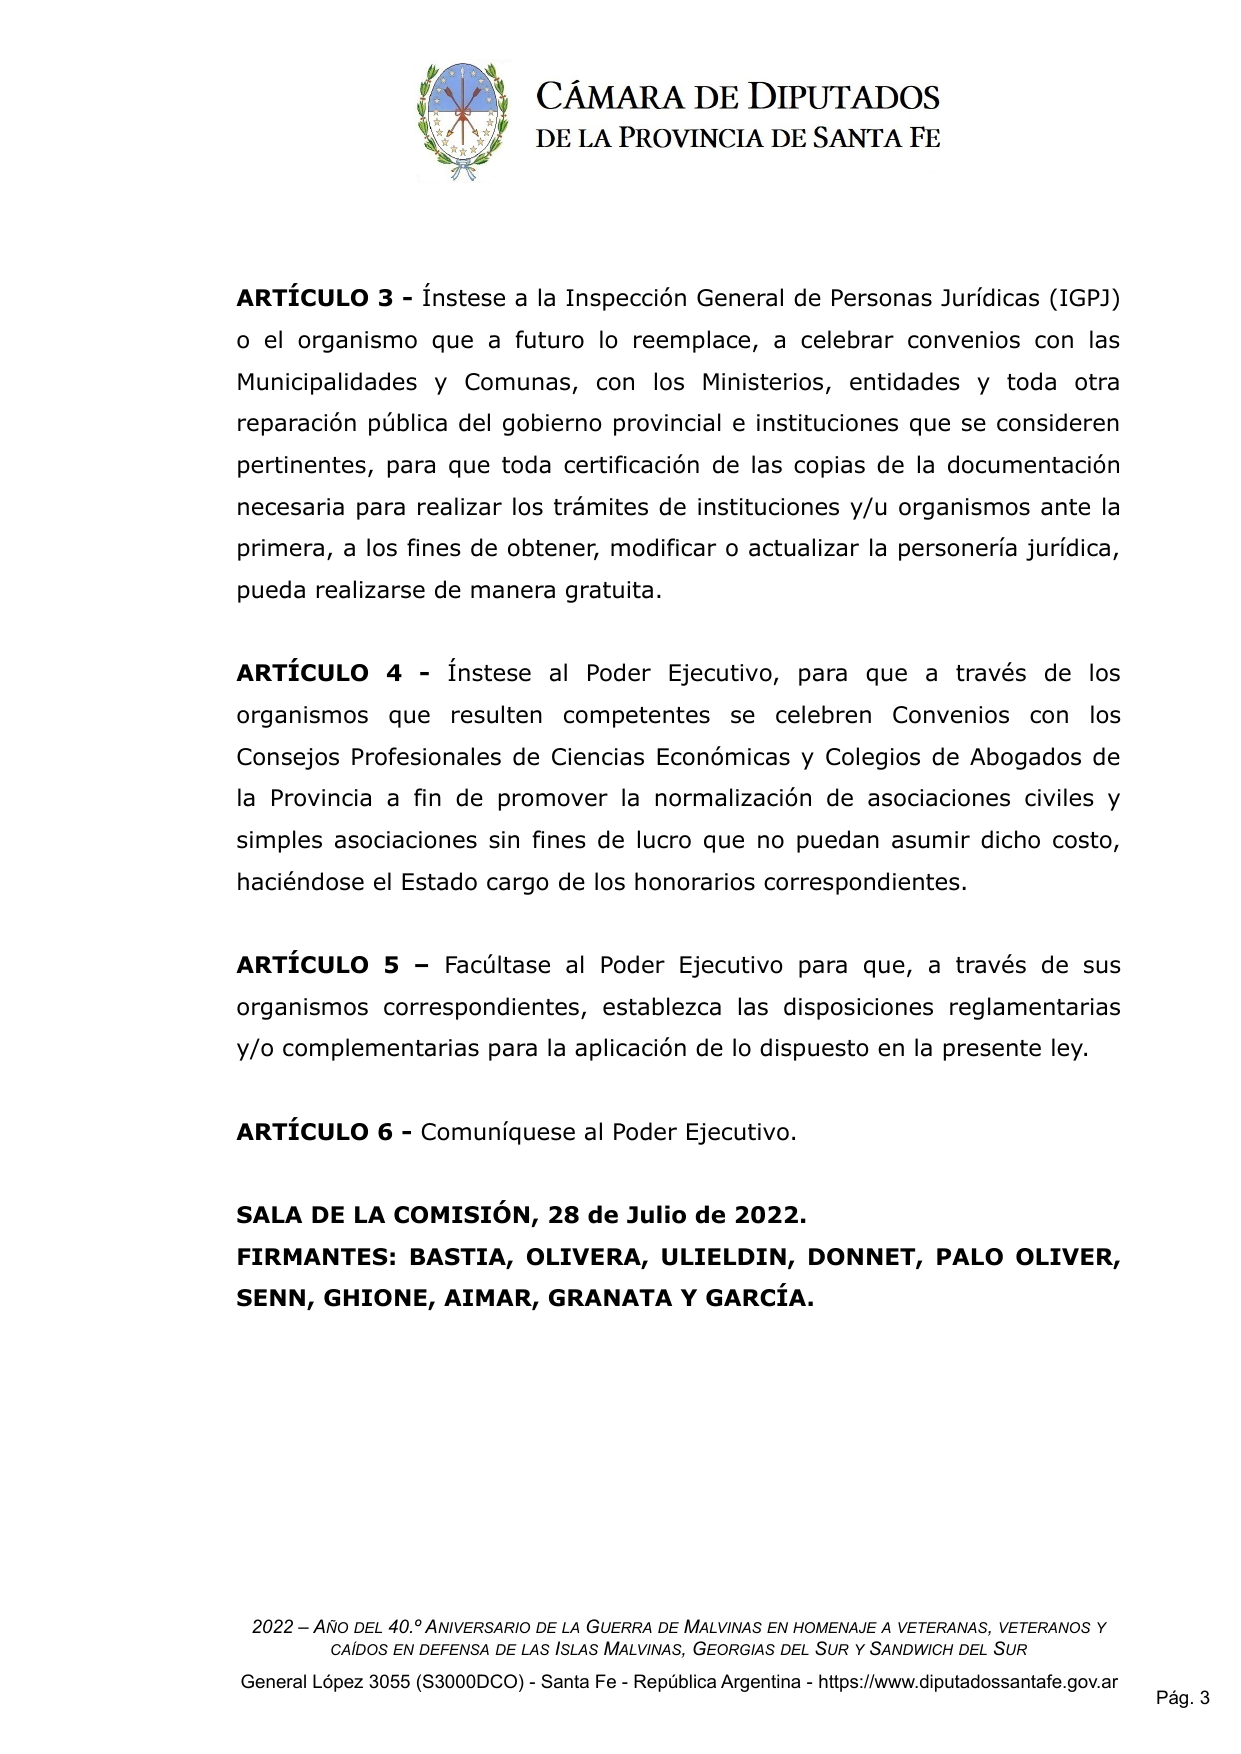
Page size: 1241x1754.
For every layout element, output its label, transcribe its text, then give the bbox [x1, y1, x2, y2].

text FIRMANTES: BASTIA, OLIVERA, ULIELDIN, DONNET, PALO OLIVER, SENN, GHIONE, AIMAR, GRANATA Y GARCÍA. [236, 1242, 1122, 1312]
text ARTÍCULO 3 - Ínstese a la Inspección General de Personas Jurídicas (IGPJ) o el organismo que a futuro lo reemplace, a celebrar convenios con las Municipalidades y Comunas, con los Ministerios, entidades y toda otra reparación pública del gobierno provincial e instituciones que se consideren pertinentes, para que toda certificación de las copias de la documentación necesaria para realizar los trámites de instituciones y/u organismos ante la primera, a los fines de obtener, modificar o actualizar la personería jurídica, pueda realizarse de manera gratuita. [236, 284, 1122, 603]
text ARTÍCULO 4 - Ínstese al Poder Ejecutivo, para que a través de los organismos que resulten competentes se celebren Convenios con los Consejos Profesionales de Ciencias Económicas y Colegios de Abogados de la Provincia a fin de promover la normalización de asociaciones civiles y simples asociaciones sin fines de lucro que no puedan asumir dicho costo, haciéndose el Estado cargo de los honorarios correspondientes. [236, 659, 1122, 895]
picture [413, 59, 945, 183]
text ARTÍCULO 5 – Facúltase al Poder Ejecutivo para que, a través de sus organismos correspondientes, establezca las disposiciones reglamentarias y/o complementarias para la aplicación de lo dispuesto en la presente ley. [236, 951, 1122, 1062]
text ARTÍCULO 6 - Comuníquese al Poder Ejecutivo. [236, 1117, 1122, 1145]
text SALA DE LA COMISIÓN, 28 de Julio de 2022. [236, 1201, 1122, 1228]
